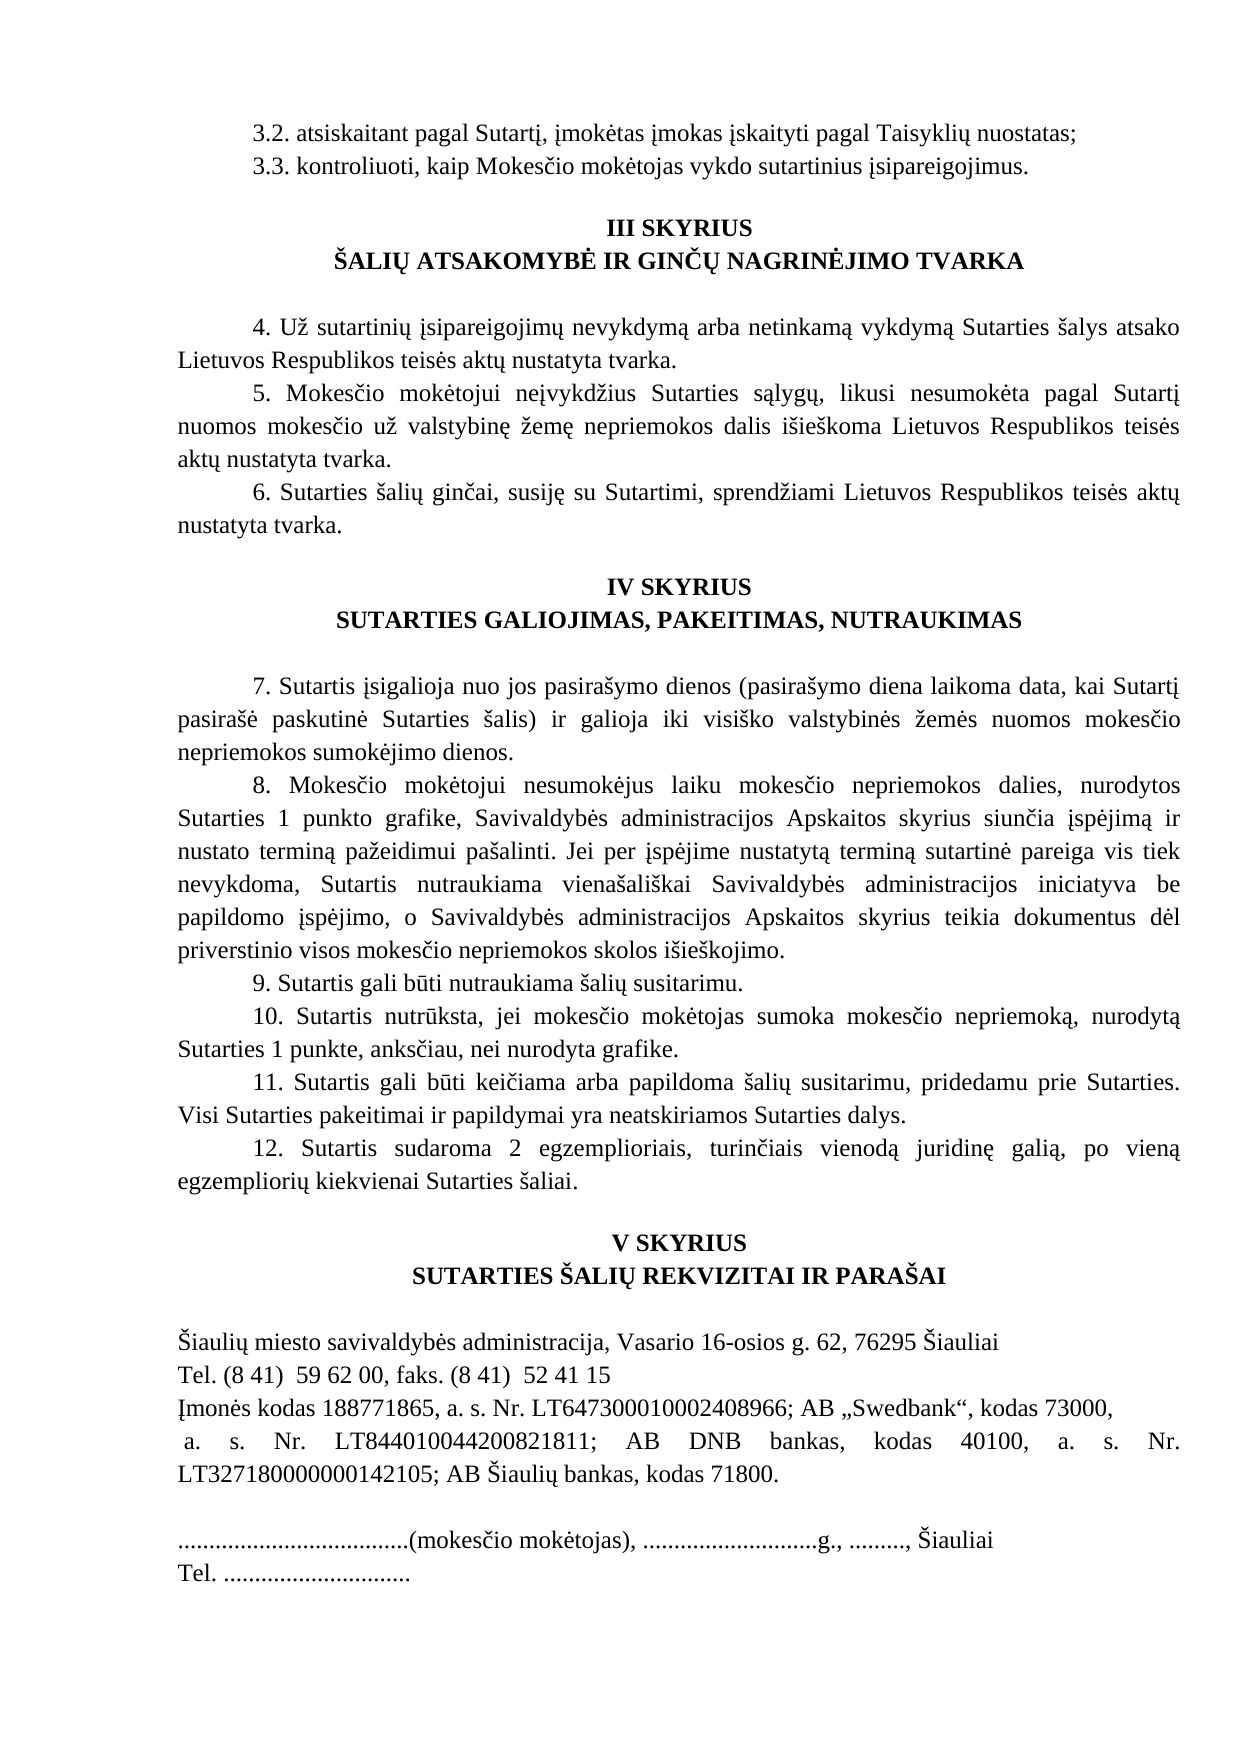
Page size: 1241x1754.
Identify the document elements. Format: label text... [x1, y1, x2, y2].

text 3.3. kontroliuoti, kaip Mokesčio mokėtojas vykdo sutartinius įsipareigojimus. [177, 151, 1181, 184]
text Tel. (8 41) 59 62 00, faks. (8 41) 52 41 15 [177, 1360, 1181, 1393]
text Įmonės kodas 188771865, a. s. Nr. LT647300010002408966; AB „Swedbank“, kodas 73000, [177, 1393, 1181, 1426]
text 5. Mokesčio mokėtojui neįvykdžius Sutarties sąlygų, likusi nesumokėta pagal Sutartį nuomos mokesčio už valstybinę žemę nepriemokos dalis išieškoma Lietuvos Respublikos teisės aktų nustatyta tvarka. [177, 378, 1181, 477]
text 11. Sutartis gali būti keičiama arba papildoma šalių susitarimu, pridedamu prie Sutarties. Visi Sutarties pakeitimai ir papildymai yra neatskiriamos Sutarties dalys. [177, 1067, 1181, 1133]
text 9. Sutartis gali būti nutraukiama šalių susitarimu. [177, 968, 1181, 1001]
text SUTARTIES ŠALIŲ REKVIZITAI IR PARAŠAI [177, 1261, 1181, 1294]
text Tel. .............................. [177, 1558, 1181, 1591]
text III SKYRIUS [177, 213, 1181, 246]
text a. s. Nr. LT844010044200821811; AB DNB bankas, kodas 40100, a. s. Nr. LT327180000000142105; AB Šiaulių bankas, kodas 71800. [177, 1426, 1181, 1492]
text 4. Už sutartinių įsipareigojimų nevykdymą arba netinkamą vykdymą Sutarties šalys atsako Lietuvos Respublikos teisės aktų nustatyta tvarka. [177, 312, 1181, 378]
text 6. Sutarties šalių ginčai, susiję su Sutartimi, sprendžiami Lietuvos Respublikos teisės aktų nustatyta tvarka. [177, 477, 1181, 543]
text IV SKYRIUS [177, 572, 1181, 605]
text V SKYRIUS [177, 1228, 1181, 1261]
text ŠALIŲ ATSAKOMYBĖ IR GINČŲ NAGRINĖJIMO TVARKA [177, 246, 1181, 279]
text 10. Sutartis nutrūksta, jei mokesčio mokėtojas sumoka mokesčio nepriemoką, nurodytą Sutarties 1 punkte, anksčiau, nei nurodyta grafike. [177, 1001, 1181, 1067]
text 7. Sutartis įsigalioja nuo jos pasirašymo dienos (pasirašymo diena laikoma data, kai Sutartį pasirašė paskutinė Sutarties šalis) ir galioja iki visiško valstybinės žemės nuomos mokesčio nepriemokos sumokėjimo dienos. [177, 671, 1181, 770]
text 12. Sutartis sudaroma 2 egzemplioriais, turinčiais vienodą juridinę galią, po vieną egzempliorių kiekvienai Sutarties šaliai. [177, 1133, 1181, 1199]
text SUTARTIES GALIOJIMAS, PAKEITIMAS, NUTRAUKIMAS [177, 605, 1181, 638]
text .....................................(mokesčio mokėtojas), ............................g., ........., Šiauliai [177, 1525, 1181, 1558]
text Šiaulių miesto savivaldybės administracija, Vasario 16-osios g. 62, 76295 Šiauliai [177, 1327, 1181, 1360]
text 3.2. atsiskaitant pagal Sutartį, įmokėtas įmokas įskaityti pagal Taisyklių nuostatas; [177, 118, 1181, 151]
text 8. Mokesčio mokėtojui nesumokėjus laiku mokesčio nepriemokos dalies, nurodytos Sutarties 1 punkto grafike, Savivaldybės administracijos Apskaitos skyrius siunčia įspėjimą ir nustato terminą pažeidimui pašalinti. Jei per įspėjime nustatytą terminą sutartinė pareiga vis tiek nevykdoma, Sutartis nutraukiama vienašališkai Savivaldybės administracijos iniciatyva be papildomo įspėjimo, o Savivaldybės administracijos Apskaitos skyrius teikia dokumentus dėl priverstinio visos mokesčio nepriemokos skolos išieškojimo. [177, 770, 1181, 968]
